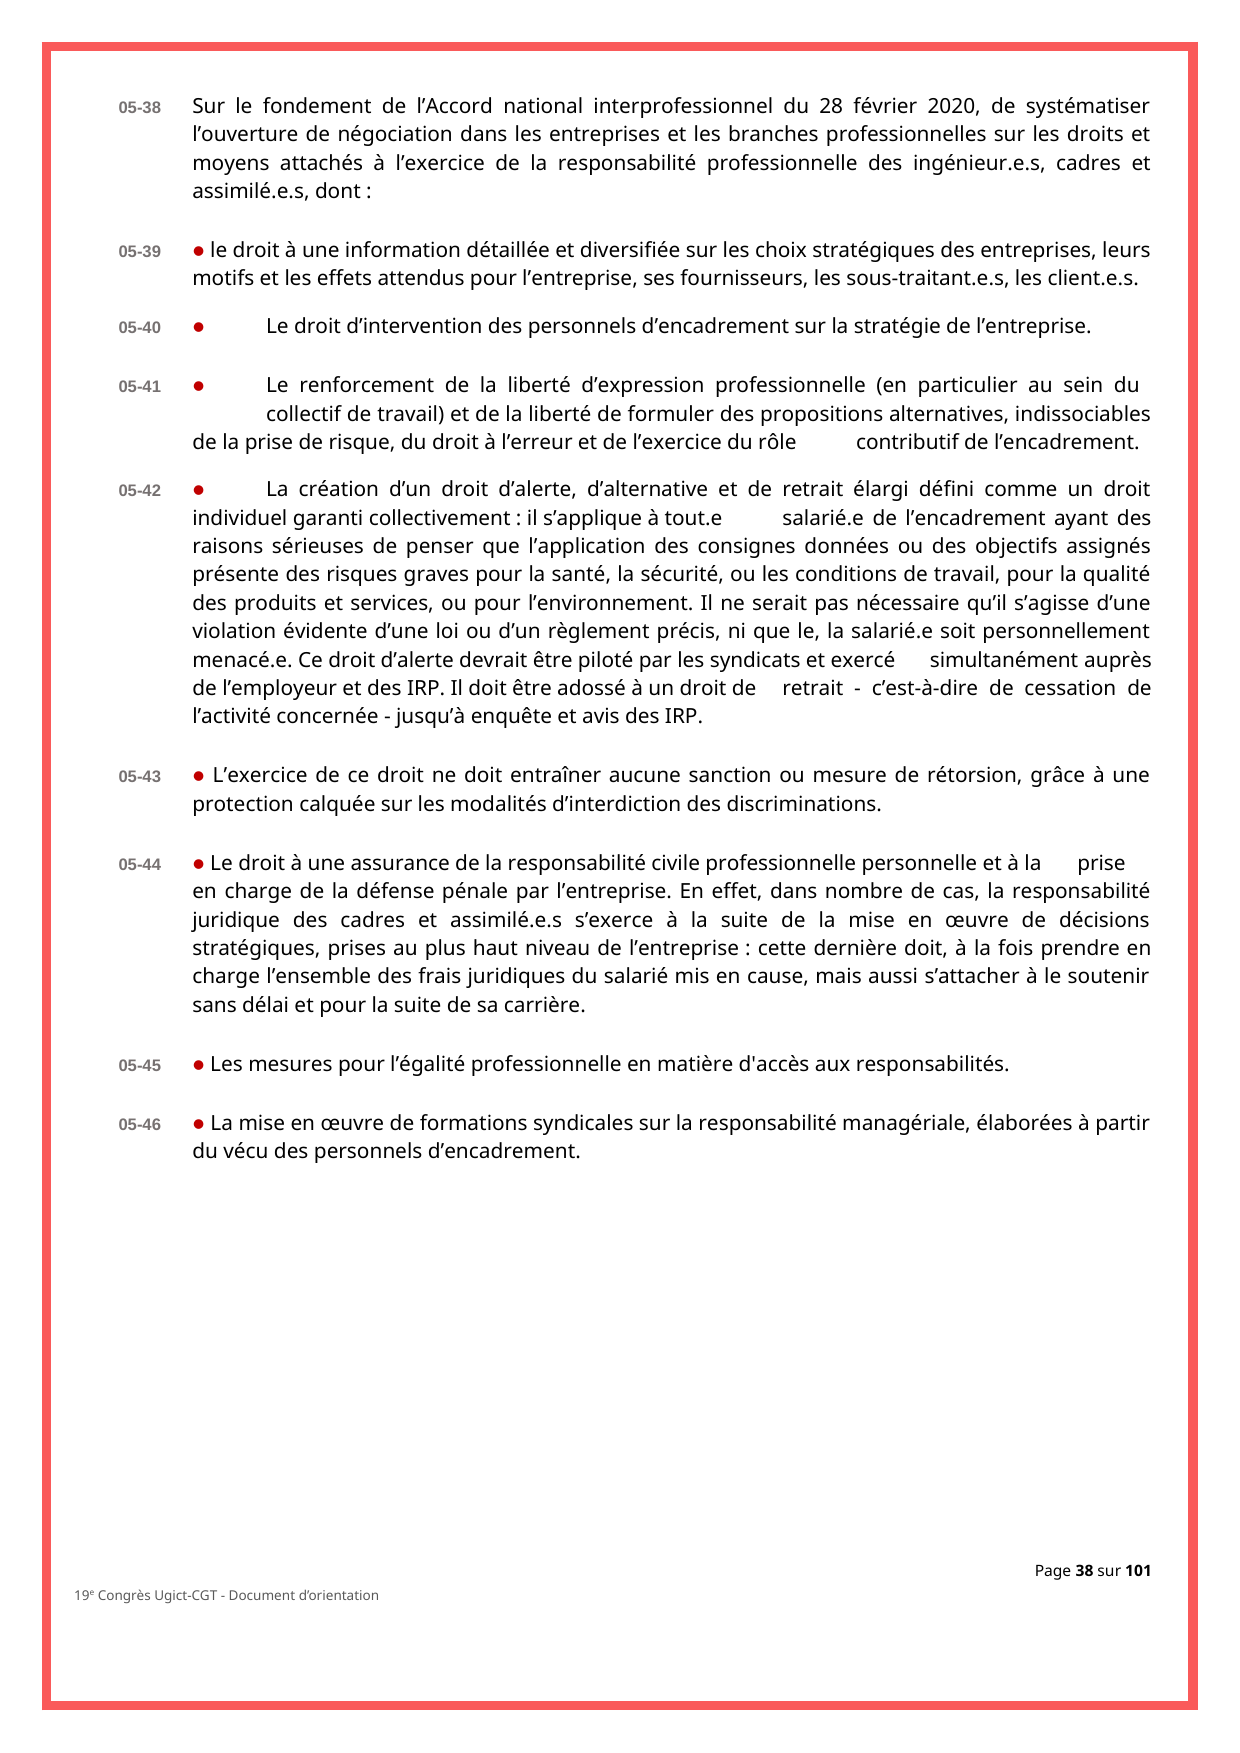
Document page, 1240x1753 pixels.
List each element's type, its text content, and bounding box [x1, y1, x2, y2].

list ● Les mesures pour l’égalité professionnelle en matière d'accès aux responsabilités. [118, 1049, 1152, 1077]
list ● Le droit à une assurance de la responsabilité civile professionnelle personnelle et à la prise en charge de la défense pénale par l’entreprise. En effet, dans nombre de cas, la responsabilité juridique des cadres et assimilé.e.s s’exerce à la suite de la mise en œuvre de décisions stratégiques, prises au plus haut niveau de l’entreprise : cette dernière doit, à la fois prendre en charge l’ensemble des frais juridiques du salarié mis en cause, mais aussi s’attacher à le soutenir sans délai et pour la suite de sa carrière. [118, 848, 1152, 1018]
list ● L’exercice de ce droit ne doit entraîner aucune sanction ou mesure de rétorsion, grâce à une protection calquée sur les modalités d’interdiction des discriminations. [118, 761, 1152, 817]
list ● La création d’un droit d’alerte, d’alternative et de retrait élargi défini comme un droit individuel garanti collectivement : il s’applique à tout.e salarié.e de l’encadrement ayant des raisons sérieuses de penser que l’application des consignes données ou des objectifs assignés présente des risques graves pour la santé, la sécurité, ou les conditions de travail, pour la qualité des produits et services, ou pour l’environnement. Il ne serait pas nécessaire qu’il s’agisse d’une violation évidente d’une loi ou d’un règlement précis, ni que le, la salarié.e soit personnellement menacé.e. Ce droit d’alerte devrait être piloté par les syndicats et exercé simultanément auprès de l’employeur et des IRP. Il doit être adossé à un droit de retrait - c’est-à-dire de cessation de l’activité concernée - jusqu’à enquête et avis des IRP. [118, 474, 1152, 730]
list ● le droit à une information détaillée et diversifiée sur les choix stratégiques des entreprises, leurs motifs et les effets attendus pour l’entreprise, ses fournisseurs, les sous-traitant.e.s, les client.e.s. [118, 235, 1152, 292]
list ● Le renforcement de la liberté d’expression professionnelle (en particulier au sein du collectif de travail) et de la liberté de formuler des propositions alternatives, indissociables de la prise de risque, du droit à l’erreur et de l’exercice du rôle contributif de l’encadrement. [118, 370, 1152, 456]
list ● La mise en œuvre de formations syndicales sur la responsabilité managériale, élaborées à partir du vécu des personnels d’encadrement. [118, 1108, 1152, 1164]
list Sur le fondement de l’Accord national interprofessionnel du 28 février 2020, de systématiser l’ouverture de négociation dans les entreprises et les branches professionnelles sur les droits et moyens attachés à l’exercice de la responsabilité professionnelle des ingénieur.e.s, cadres et assimilé.e.s, dont : [118, 91, 1152, 204]
list ● Le droit d’intervention des personnels d’encadrement sur la stratégie de l’entreprise. [118, 312, 1152, 340]
